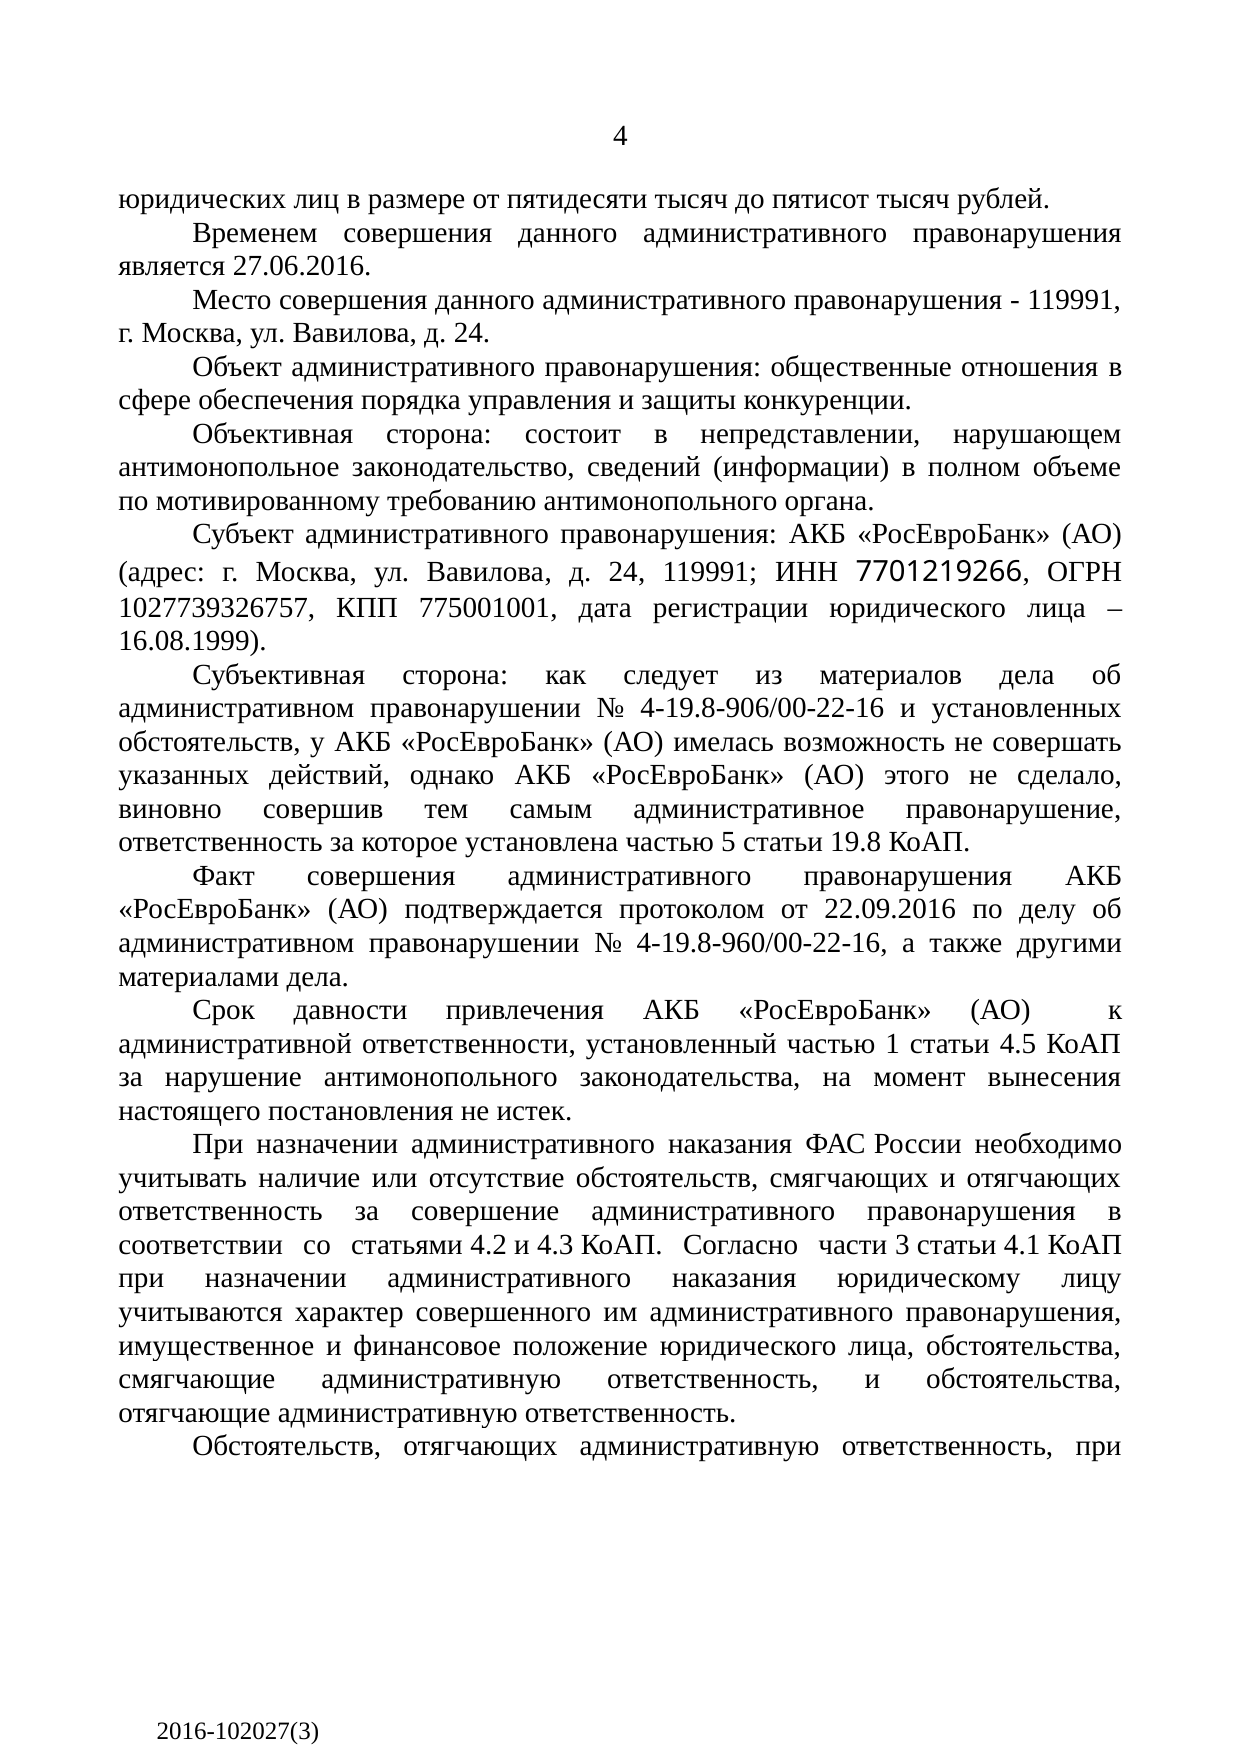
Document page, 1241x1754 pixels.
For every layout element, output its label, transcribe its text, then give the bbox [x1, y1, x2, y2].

text Объективная сторона: состоит в непредставлении, нарушающем антимонопольное законодательство, сведений (информации) в полном объеме по мотивированному требованию антимонопольного органа. [118, 416, 1122, 517]
text При назначении административного наказания ФАС России необходимо учитывать наличие или отсутствие обстоятельств, смягчающих и отягчающих ответственность за совершение административного правонарушения в соответствии со статьями 4.2 и 4.3 КоАП. Согласно части 3 статьи 4.1 КоАП при назначении административного наказания юридическому лицу учитываются характер совершенного им административного правонарушения, имущественное и финансовое положение юридического лица, обстоятельства, смягчающие административную ответственность, и обстоятельства, отягчающие административную ответственность. [118, 1126, 1122, 1428]
text Обстоятельств, отягчающих административную ответственность, при [118, 1428, 1122, 1462]
text Факт совершения административного правонарушения АКБ «РосЕвроБанк» (АО) подтверждается протоколом от 22.09.2016 по делу об административном правонарушении № 4-19.8-960/00-22-16, а также другими материалами дела. [118, 858, 1122, 992]
text Временем совершения данного административного правонарушения является 27.06.2016. [118, 215, 1122, 282]
text Субъективная сторона: как следует из материалов дела об административном правонарушении № 4-19.8-906/00-22-16 и установленных обстоятельств, у АКБ «РосЕвроБанк» (АО) имелась возможность не совершать указанных действий, однако АКБ «РосЕвроБанк» (АО) этого не сделало, виновно совершив тем самым административное правонарушение, ответственность за которое установлена частью 5 статьи 19.8 КоАП. [118, 657, 1122, 858]
text Субъект административного правонарушения: АКБ «РосЕвроБанк» (АО) (адрес: г. Москва, ул. Вавилова, д. 24, 119991; ИНН 7701219266, ОГРН 1027739326757, КПП 775001001, дата регистрации юридического лица – 16.08.1999). [118, 517, 1122, 657]
text Срок давности привлечения АКБ «РосЕвроБанк» (АО) к административной ответственности, установленный частью 1 статьи 4.5 КоАП за нарушение антимонопольного законодательства, на момент вынесения настоящего постановления не истек. [118, 992, 1122, 1126]
text Объект административного правонарушения: общественные отношения в сфере обеспечения порядка управления и защиты конкуренции. [118, 349, 1122, 416]
text Место совершения данного административного правонарушения - 119991, г. Москва, ул. Вавилова, д. 24. [118, 282, 1122, 349]
text юридических лиц в размере от пятидесяти тысяч до пятисот тысяч рублей. [118, 181, 1122, 215]
